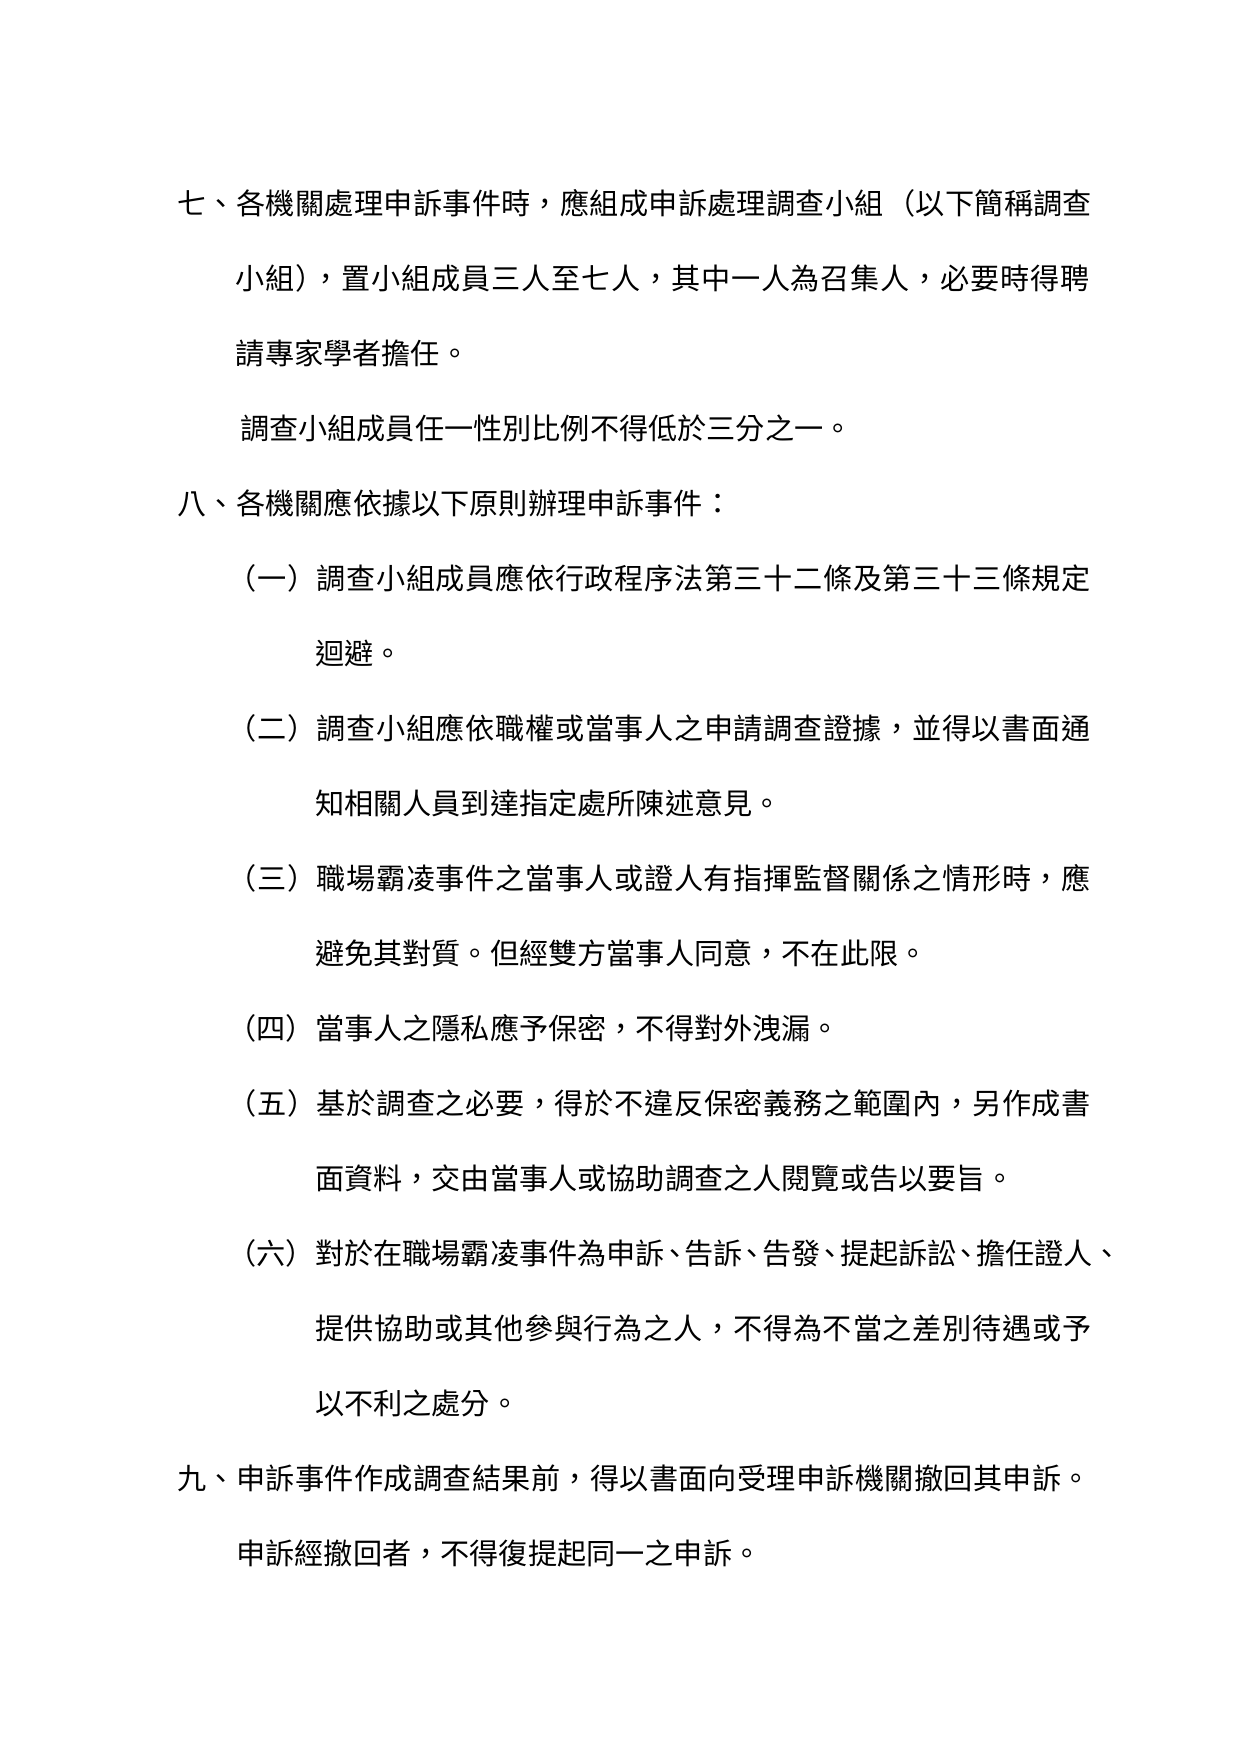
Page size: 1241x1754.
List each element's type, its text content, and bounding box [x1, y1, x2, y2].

list 申訴事件作成調查結果前，得以書面向受理申訴機關撤回其申訴。申訴經撤回者，不得復提起同一之申訴。 [177, 1439, 1092, 1589]
text 調查小組成員任一性別比例不得低於三分之一。 [240, 389, 1092, 464]
text （二）調查小組應依職權或當事人之申請調查證據，並得以書面通知相關人員到達指定處所陳述意見。 [227, 689, 1092, 839]
text （四）當事人之隱私應予保密，不得對外洩漏。 [227, 989, 1092, 1064]
text （三）職場霸凌事件之當事人或證人有指揮監督關係之情形時，應避免其對質。但經雙方當事人同意，不在此限。 [227, 839, 1092, 989]
text （一）調查小組成員應依行政程序法第三十二條及第三十三條規定迴避。 [227, 539, 1092, 689]
text （五）基於調查之必要，得於不違反保密義務之範圍內，另作成書面資料，交由當事人或協助調查之人閱覽或告以要旨。 [227, 1064, 1092, 1214]
list 各機關應依據以下原則辦理申訴事件： [177, 464, 1092, 539]
list 各機關處理申訴事件時，應組成申訴處理調查小組（以下簡稱調查小組），置小組成員三人至七人，其中一人為召集人，必要時得聘請專家學者擔任。 [177, 164, 1092, 389]
text （六）對於在職場霸凌事件為申訴、告訴、告發、提起訴訟、擔任證人、提供協助或其他參與行為之人，不得為不當之差別待遇或予以不利之處分。 [227, 1214, 1092, 1439]
